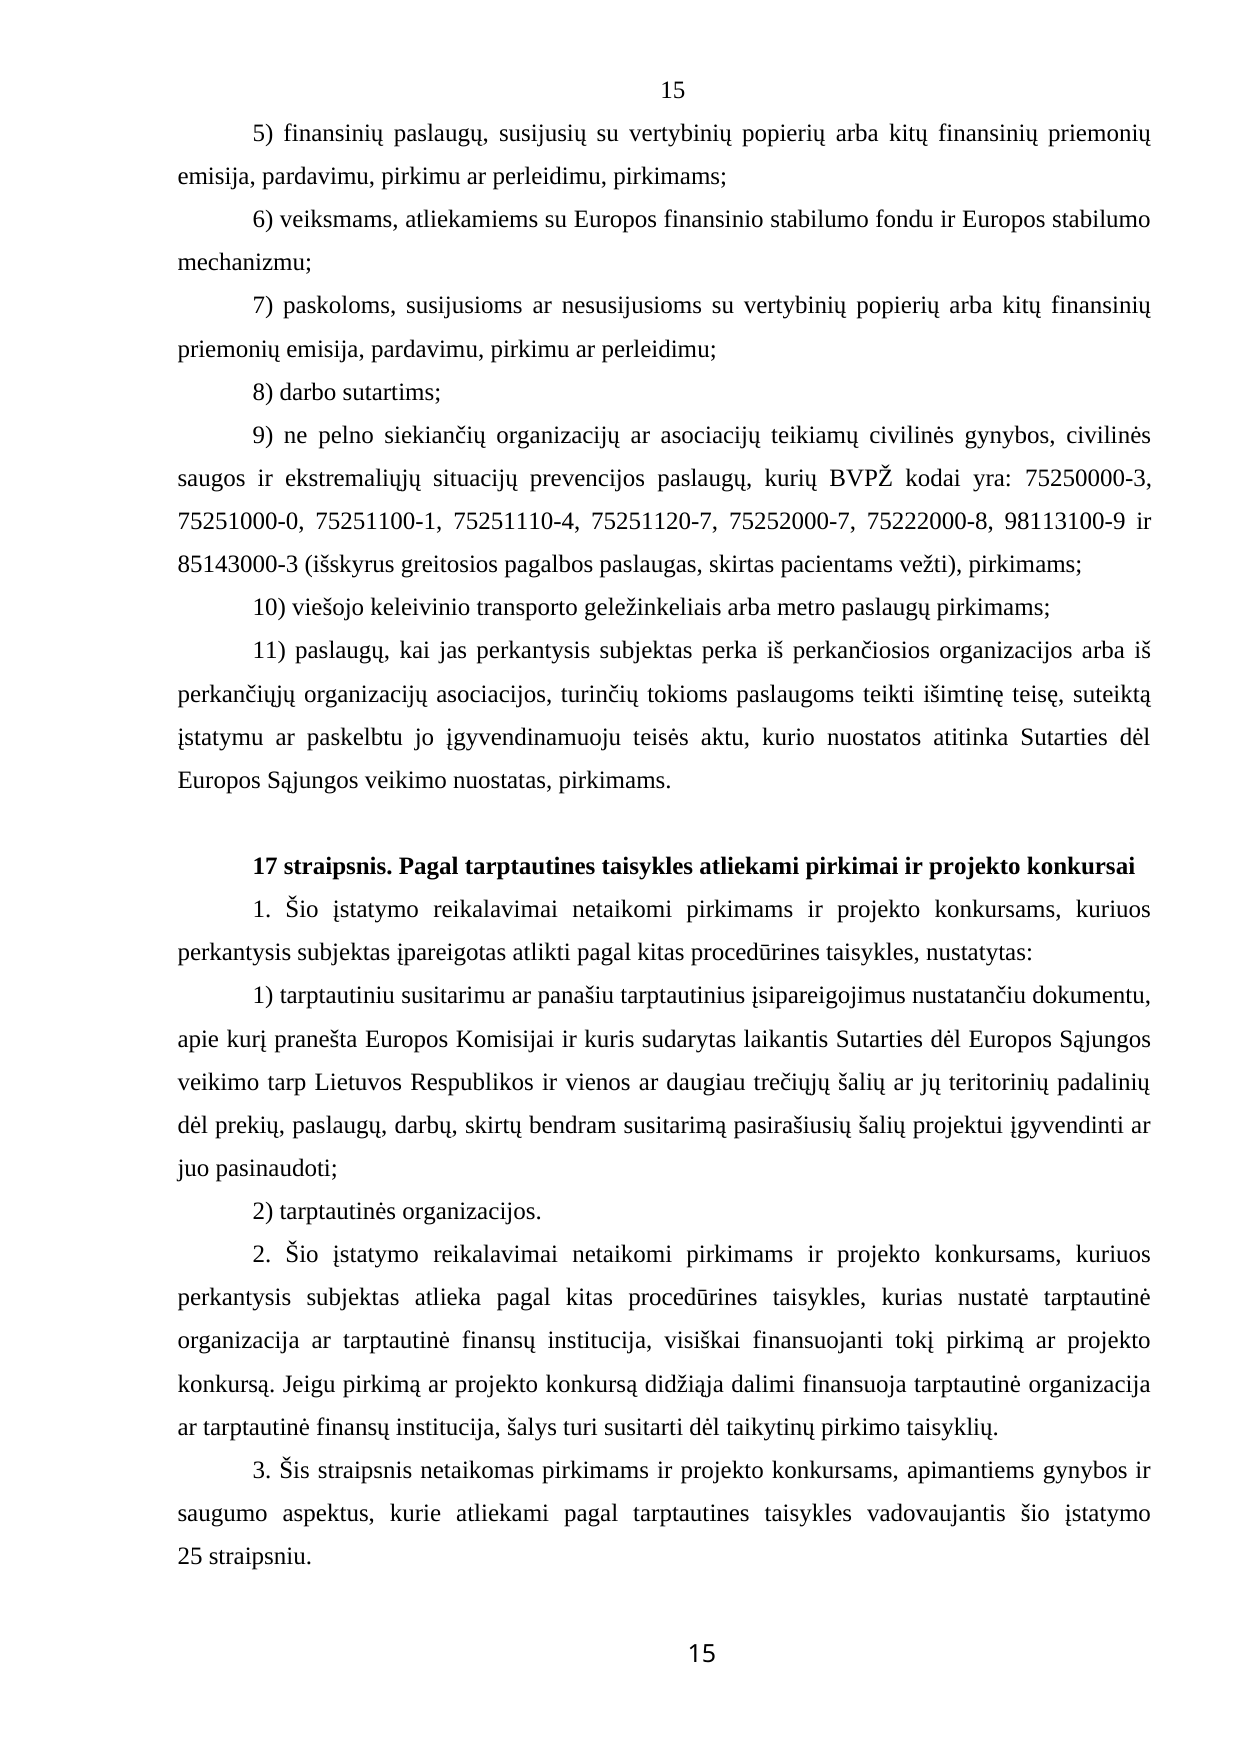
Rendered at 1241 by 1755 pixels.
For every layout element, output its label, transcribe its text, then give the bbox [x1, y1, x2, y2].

text 1. Šio įstatymo reikalavimai netaikomi pirkimams ir projekto konkursams, kuriuos perkantysis subjektas įpareigotas atlikti pagal kitas procedūrines taisykles, nustatytas: [177, 894, 1152, 966]
text 17 straipsnis. Pagal tarptautines taisykles atliekami pirkimai ir projekto konkursai [177, 851, 1152, 880]
text 1) tarptautiniu susitarimu ar panašiu tarptautinius įsipareigojimus nustatančiu dokumentu, apie kurį pranešta Europos Komisijai ir kuris sudarytas laikantis Sutarties dėl Europos Sąjungos veikimo tarp Lietuvos Respublikos ir vienos ar daugiau trečiųjų šalių ar jų teritorinių padalinių dėl prekių, paslaugų, darbų, skirtų bendram susitarimą pasirašiusių šalių projektui įgyvendinti ar juo pasinaudoti; [177, 981, 1152, 1182]
text 2. Šio įstatymo reikalavimai netaikomi pirkimams ir projekto konkursams, kuriuos perkantysis subjektas atlieka pagal kitas procedūrines taisykles, kurias nustatė tarptautinė organizacija ar tarptautinė finansų institucija, visiškai finansuojanti tokį pirkimą ar projekto konkursą. Jeigu pirkimą ar projekto konkursą didžiąja dalimi finansuoja tarptautinė organizacija ar tarptautinė finansų institucija, šalys turi susitarti dėl taikytinų pirkimo taisyklių. [177, 1239, 1152, 1441]
text 7) paskoloms, susijusioms ar nesusijusioms su vertybinių popierių arba kitų finansinių priemonių emisija, pardavimu, pirkimu ar perleidimu; [177, 291, 1152, 362]
text 6) veiksmams, atliekamiems su Europos finansinio stabilumo fondu ir Europos stabilumo mechanizmu; [177, 204, 1152, 276]
text 11) paslaugų, kai jas perkantysis subjektas perka iš perkančiosios organizacijos arba iš perkančiųjų organizacijų asociacijos, turinčių tokioms paslaugoms teikti išimtinę teisę, suteiktą įstatymu ar paskelbtu jo įgyvendinamuoju teisės aktu, kurio nuostatos atitinka Sutarties dėl Europos Sąjungos veikimo nuostatas, pirkimams. [177, 636, 1152, 794]
text 5) finansinių paslaugų, susijusių su vertybinių popierių arba kitų finansinių priemonių emisija, pardavimu, pirkimu ar perleidimu, pirkimams; [177, 118, 1152, 190]
text 3. Šis straipsnis netaikomas pirkimams ir projekto konkursams, apimantiems gynybos ir saugumo aspektus, kurie atliekami pagal tarptautines taisykles vadovaujantis šio įstatymo 25 straipsniu. [177, 1455, 1152, 1570]
text 10) viešojo keleivinio transporto geležinkeliais arba metro paslaugų pirkimams; [177, 592, 1152, 621]
text 2) tarptautinės organizacijos. [177, 1196, 1152, 1225]
text 9) ne pelno siekiančių organizacijų ar asociacijų teikiamų civilinės gynybos, civilinės saugos ir ekstremaliųjų situacijų prevencijos paslaugų, kurių BVPŽ kodai yra: 75250000-3, 75251000-0, 75251100-1, 75251110-4, 75251120-7, 75252000-7, 75222000-8, 98113100-9 ir 85143000-3 (išskyrus greitosios pagalbos paslaugas, skirtas pacientams vežti), pirkimams; [177, 420, 1152, 578]
text 8) darbo sutartims; [177, 377, 1152, 406]
